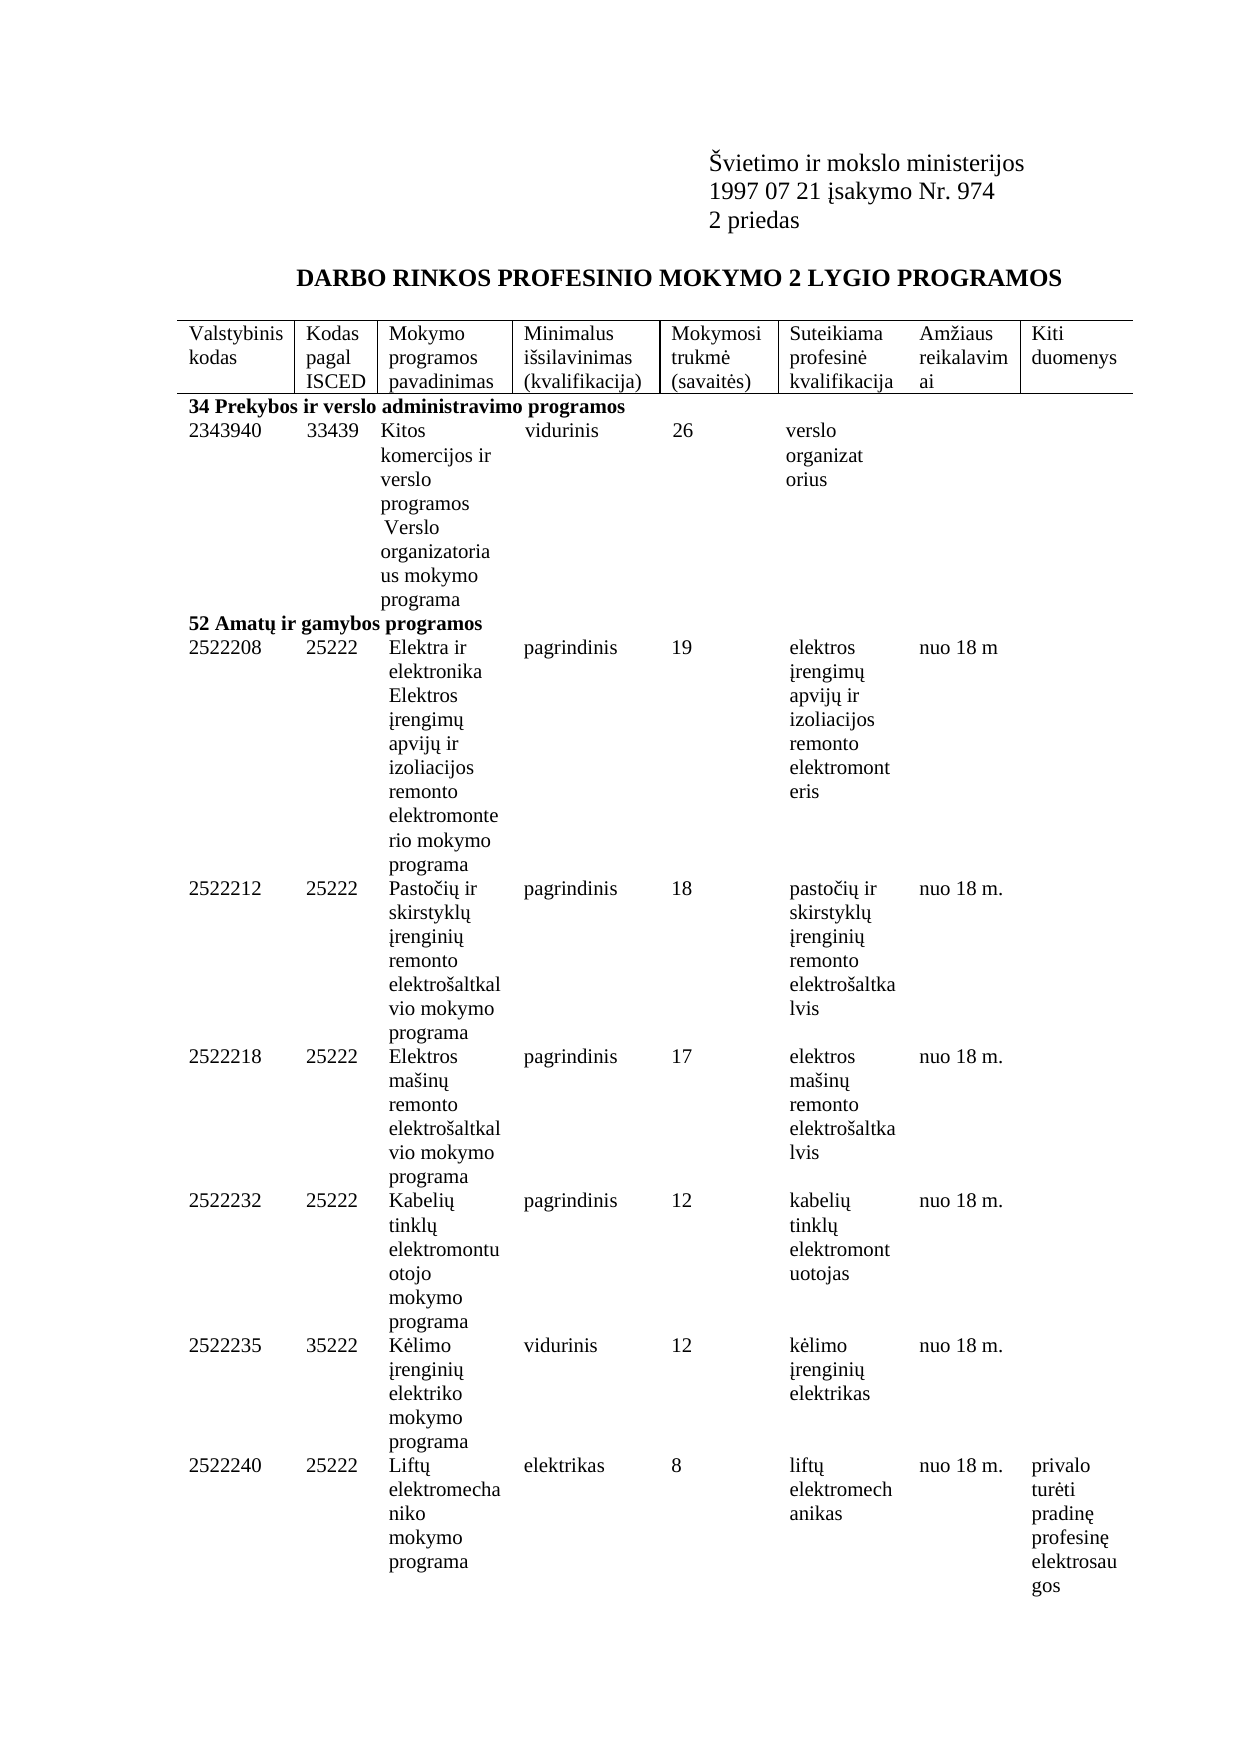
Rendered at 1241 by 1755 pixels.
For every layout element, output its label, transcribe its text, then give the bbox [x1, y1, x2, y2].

table_cell nuo 18 m. [908, 1189, 1020, 1333]
table_cell 2522212 [177, 876, 294, 1044]
table_cell 25222 [295, 876, 377, 1044]
text 2 priedas [177, 205, 1181, 234]
table_cell 25222 [295, 1453, 377, 1597]
table_cell elektrikas [513, 1453, 660, 1597]
table_cell [1020, 1189, 1133, 1333]
table_cell 17 [660, 1044, 778, 1188]
table_cell nuo 18 m. [908, 1333, 1020, 1453]
table_cell vidurinis [506, 419, 631, 611]
table_cell 35222 [295, 1333, 377, 1453]
table_cell pastočių ir skirstyklų įrenginių remonto elektrošaltkalvis [778, 876, 908, 1044]
table_cell kabelių tinklų elektromontuotojas [778, 1189, 908, 1333]
table_cell 2522208 [177, 635, 294, 876]
table_cell 19 [660, 635, 778, 876]
table_cell pagrindinis [513, 876, 660, 1044]
table_cell nuo 18 m. [908, 1453, 1020, 1597]
table_cell privalo turėti pradinę profesinę elektrosaugos [1020, 1453, 1133, 1597]
table_cell pagrindinis [513, 1044, 660, 1188]
table_cell 33439 [303, 419, 380, 611]
table_cell vidurinis [513, 1333, 660, 1453]
text Darbo rinkos profesinio mokymo 2 lygio programos [177, 263, 1181, 291]
table_cell Kabelių tinklų elektromontuotojo mokymo programa [377, 1189, 512, 1333]
table_cell elektros įrengimų apvijų ir izoliacijos remonto elektromonteris [778, 635, 908, 876]
table_cell 12 [660, 1189, 778, 1333]
table_header Mokymo programos pavadinimas [378, 321, 512, 393]
table_cell 18 [660, 876, 778, 1044]
table_cell [1020, 635, 1133, 876]
table_cell nuo 18 m. [908, 876, 1020, 1044]
table_cell Elektros mašinų remonto elektrošaltkalvio mokymo programa [377, 1044, 512, 1188]
table_header Mokymosi trukmė (savaitės) [661, 321, 778, 393]
table_cell 12 [660, 1333, 778, 1453]
table_cell 2522232 [177, 1189, 294, 1333]
table_cell 2522240 [177, 1453, 294, 1597]
table_cell pagrindinis [513, 1189, 660, 1333]
text Švietimo ir mokslo ministerijos [709, 148, 1181, 176]
table_cell verslo organizatorius [757, 419, 882, 611]
table_cell 2522235 [177, 1333, 294, 1453]
table_header Kiti duomenys [1021, 321, 1133, 393]
table_cell nuo 18 m. [908, 1044, 1020, 1188]
table_cell Elektra ir elektronika Elektros įrengimų apvijų ir izoliacijos remonto elektromonterio mokymo programa [377, 635, 512, 876]
table_cell [1008, 419, 1133, 611]
table_cell liftų elektromechanikas [778, 1453, 908, 1597]
table_header Valstybinis kodas [177, 321, 294, 393]
table_cell [882, 419, 1008, 611]
table_cell pagrindinis [513, 635, 660, 876]
text 1997 07 21 įsakymo Nr. 974 [177, 176, 1181, 205]
table_header Suteikiama profesinė kvalifikacija [779, 321, 908, 393]
table_header Minimalus išsilavinimas (kvalifikacija) [513, 321, 659, 393]
table_cell Kėlimo įrenginių elektriko mokymo programa [377, 1333, 512, 1453]
table_cell 2343940 [177, 419, 303, 611]
table_cell [1020, 876, 1133, 1044]
table_cell kėlimo įrenginių elektrikas [778, 1333, 908, 1453]
table_header Kodas pagal ISCED [295, 321, 377, 393]
table_cell 25222 [295, 1189, 377, 1333]
table_cell 34 Prekybos ir verslo administravimo programos [177, 394, 1133, 418]
table_cell [1020, 1333, 1133, 1453]
table_cell elektros mašinų remonto elektrošaltkalvis [778, 1044, 908, 1188]
table_cell 52 Amatų ir gamybos programos [177, 611, 1133, 635]
table_cell 2522218 [177, 1044, 294, 1188]
table_cell 26 [631, 419, 757, 611]
table_cell Kitos komercijos ir verslo programos Verslo organizatoriaus mokymo programa [380, 419, 506, 611]
table_cell 25222 [295, 1044, 377, 1188]
table_cell [1020, 1044, 1133, 1188]
table_cell 25222 [295, 635, 377, 876]
table_header Amžiaus reikalavimai [908, 321, 1020, 393]
table_cell Pastočių ir skirstyklų įrenginių remonto elektrošaltkalvio mokymo programa [377, 876, 512, 1044]
table_cell 8 [660, 1453, 778, 1597]
table_cell Liftų elektromechaniko mokymo programa [377, 1453, 512, 1597]
table_cell nuo 18 m [908, 635, 1020, 876]
